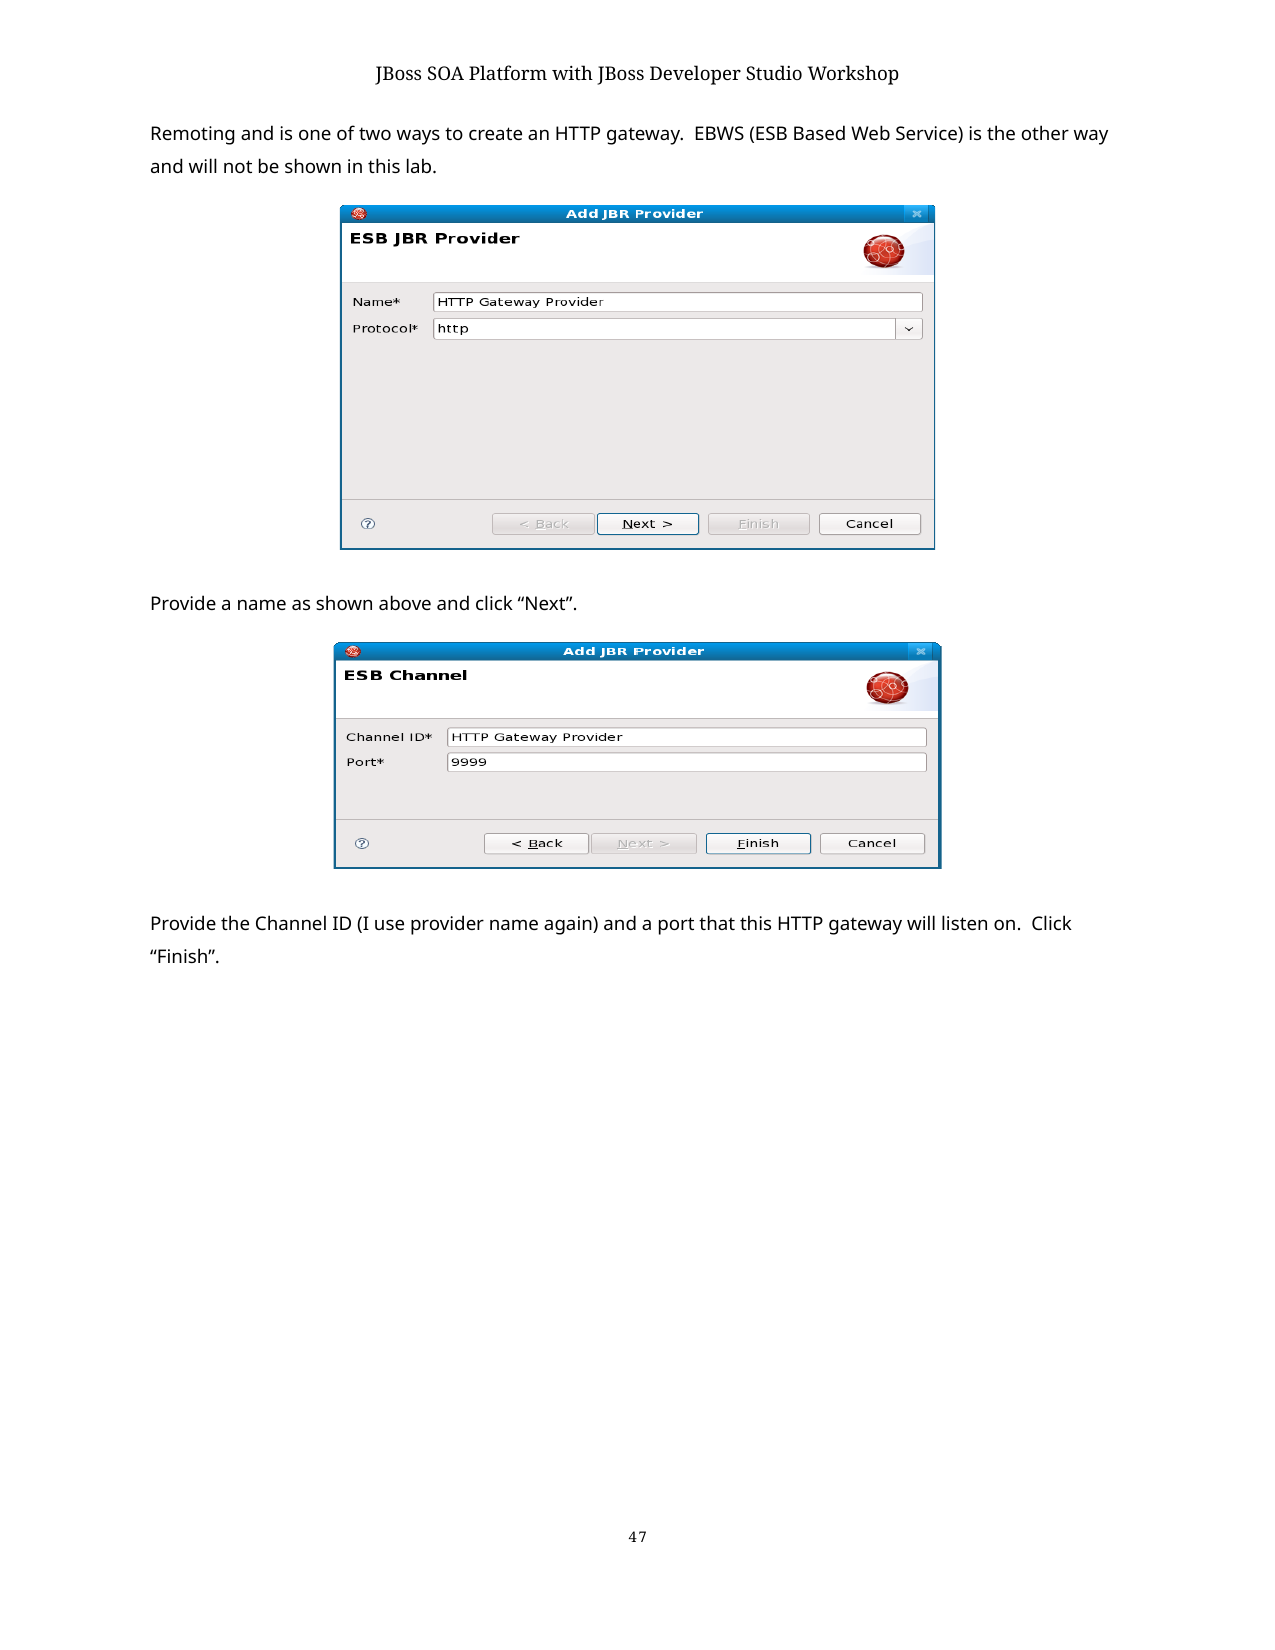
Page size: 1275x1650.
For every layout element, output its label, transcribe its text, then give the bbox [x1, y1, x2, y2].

text Provide a name as shown above and click “Next”. [150, 205, 1125, 616]
text Provide the Channel ID (I use provider name again) and a port that this HTTP gateway will listen on. Click “Finish”. [150, 642, 1125, 968]
picture [909, 642, 932, 654]
picture [339, 208, 936, 550]
text Remoting and is one of two ways to create an HTTP gateway. EBWS (ESB Based Web Service) is the other way and will not be shown in this lab. [150, 120, 1125, 179]
picture [333, 642, 942, 869]
picture [905, 205, 928, 216]
